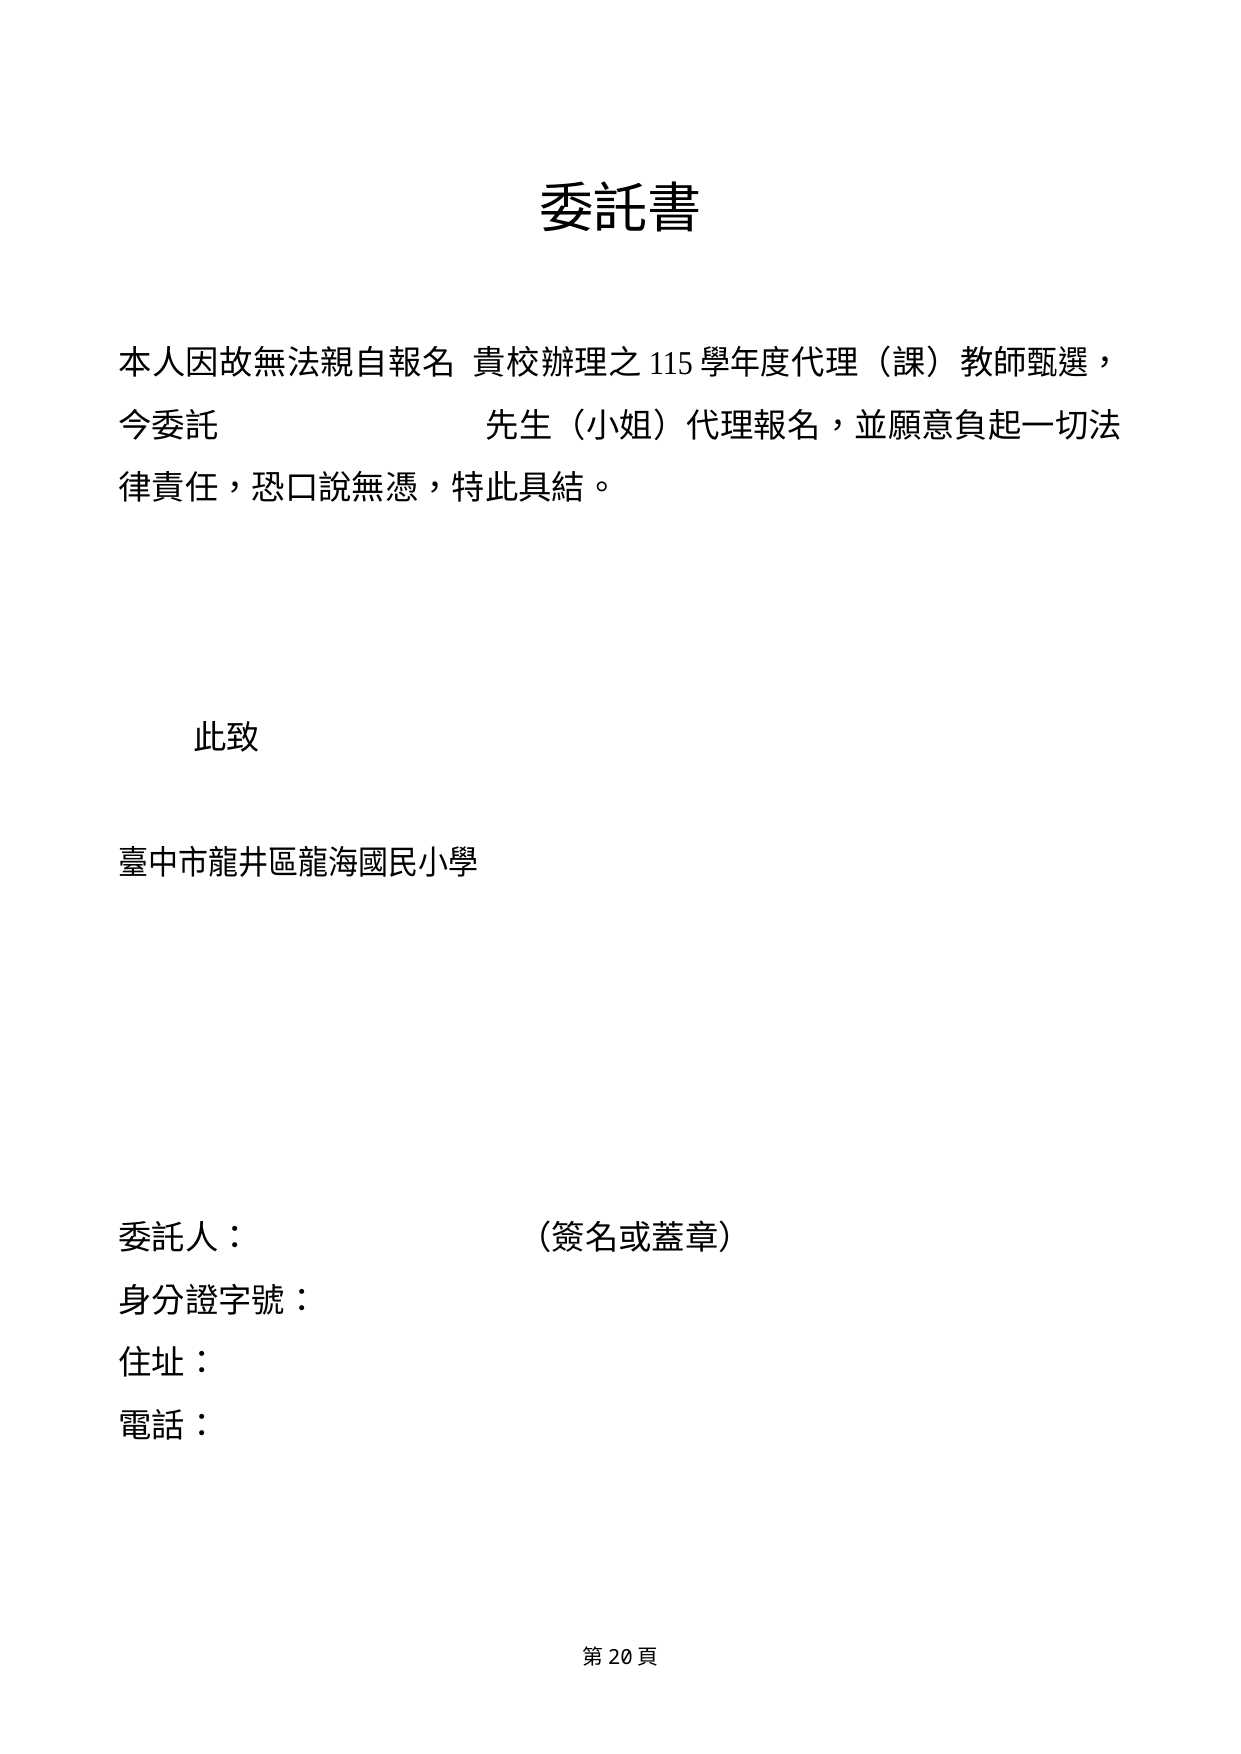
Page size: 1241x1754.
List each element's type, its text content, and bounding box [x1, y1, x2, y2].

text 電話： [118, 1381, 1122, 1443]
text 住址： [118, 1318, 1122, 1381]
text 此致 [118, 693, 1122, 756]
text 身分證字號： [118, 1256, 1122, 1318]
text 委託書 [118, 131, 1122, 256]
text 委託人： （簽名或蓋章） [118, 1193, 1122, 1256]
text 臺中市龍井區龍海國民小學 [118, 818, 1122, 881]
text 本人因故無法親自報名 貴校辦理之115學年度代理（課）教師甄選，今委託 先生（小姐）代理報名，並願意負起一切法律責任，恐口說無憑，特此具結。 [118, 318, 1122, 506]
